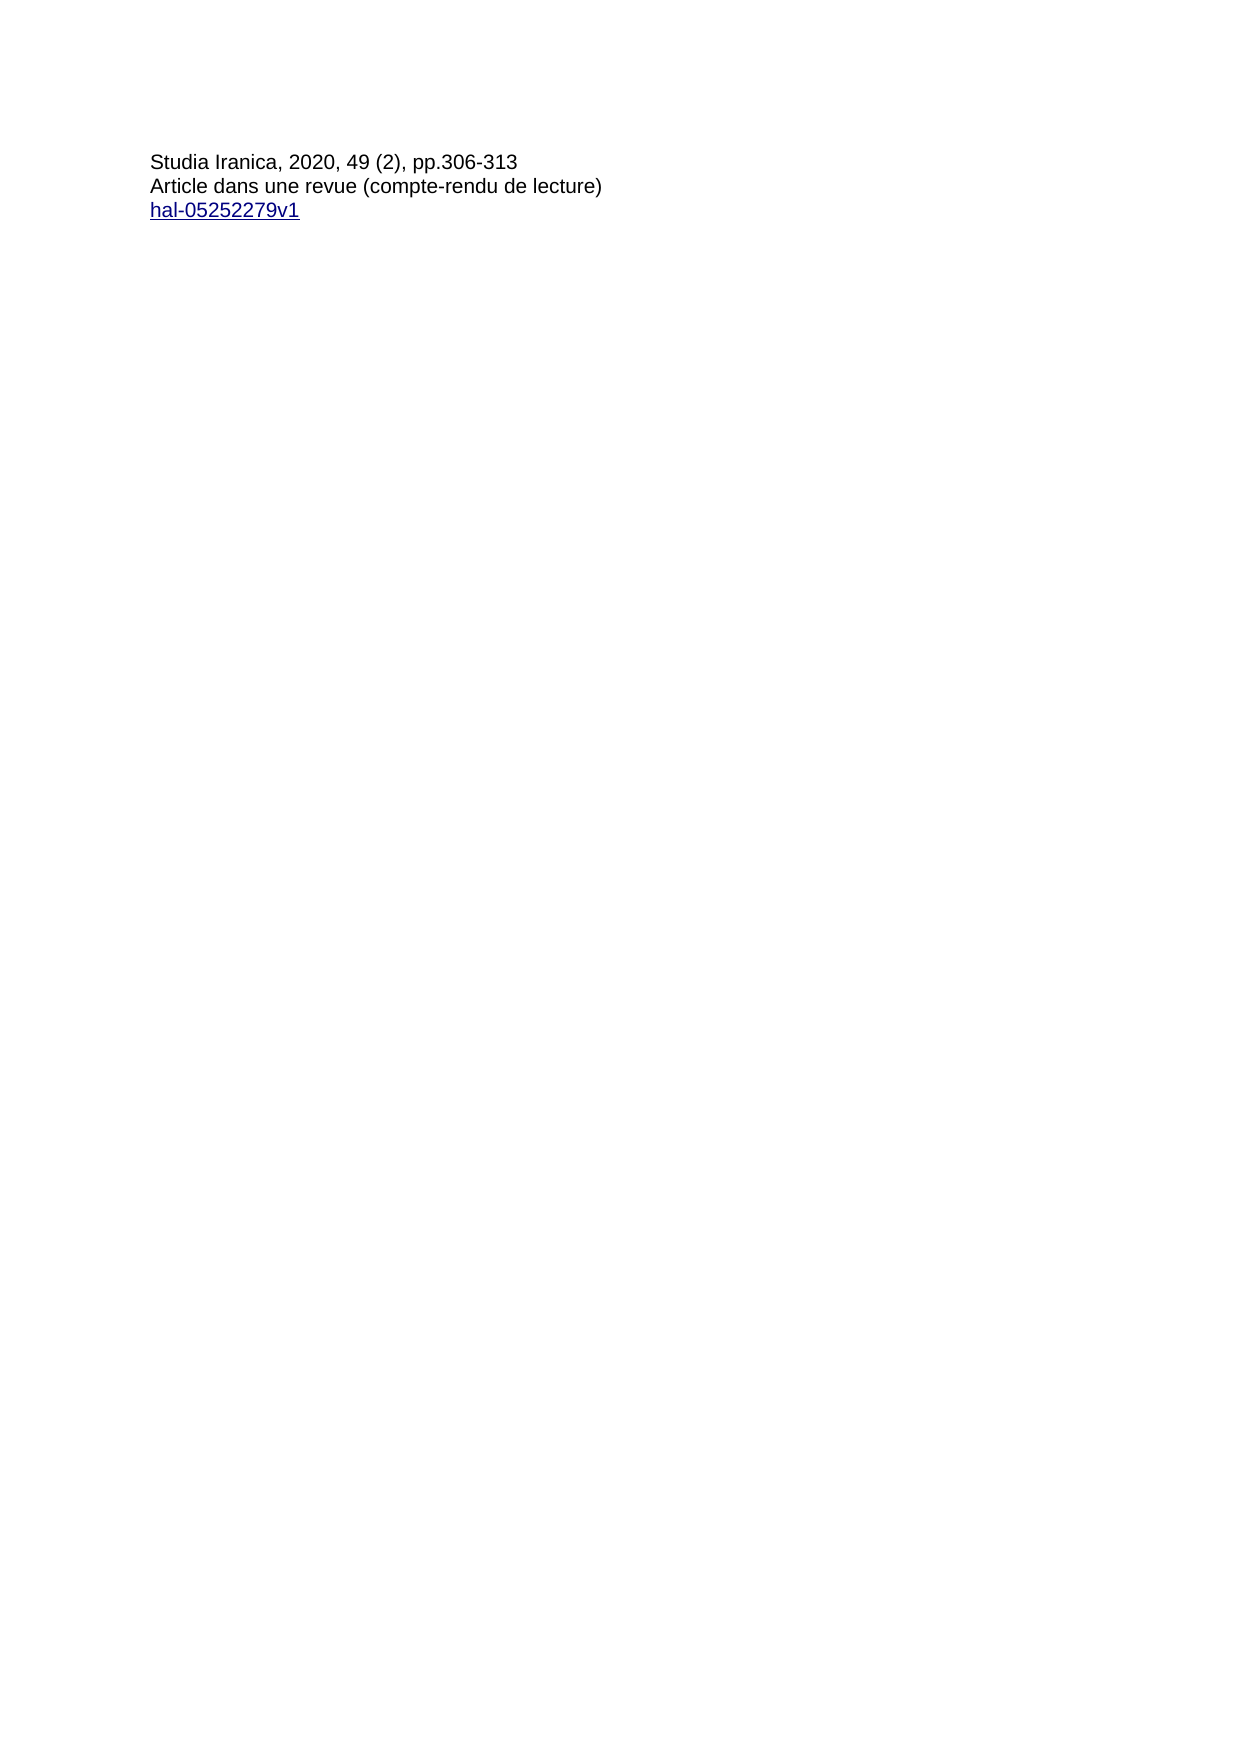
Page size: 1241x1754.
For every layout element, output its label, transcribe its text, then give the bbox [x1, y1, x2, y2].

table_cell Studia Iranica, 2020, 49 (2), pp.306-313 Article dans une revue (compte-rendu de lecture) hal-05252279v1 [150, 150, 1090, 222]
